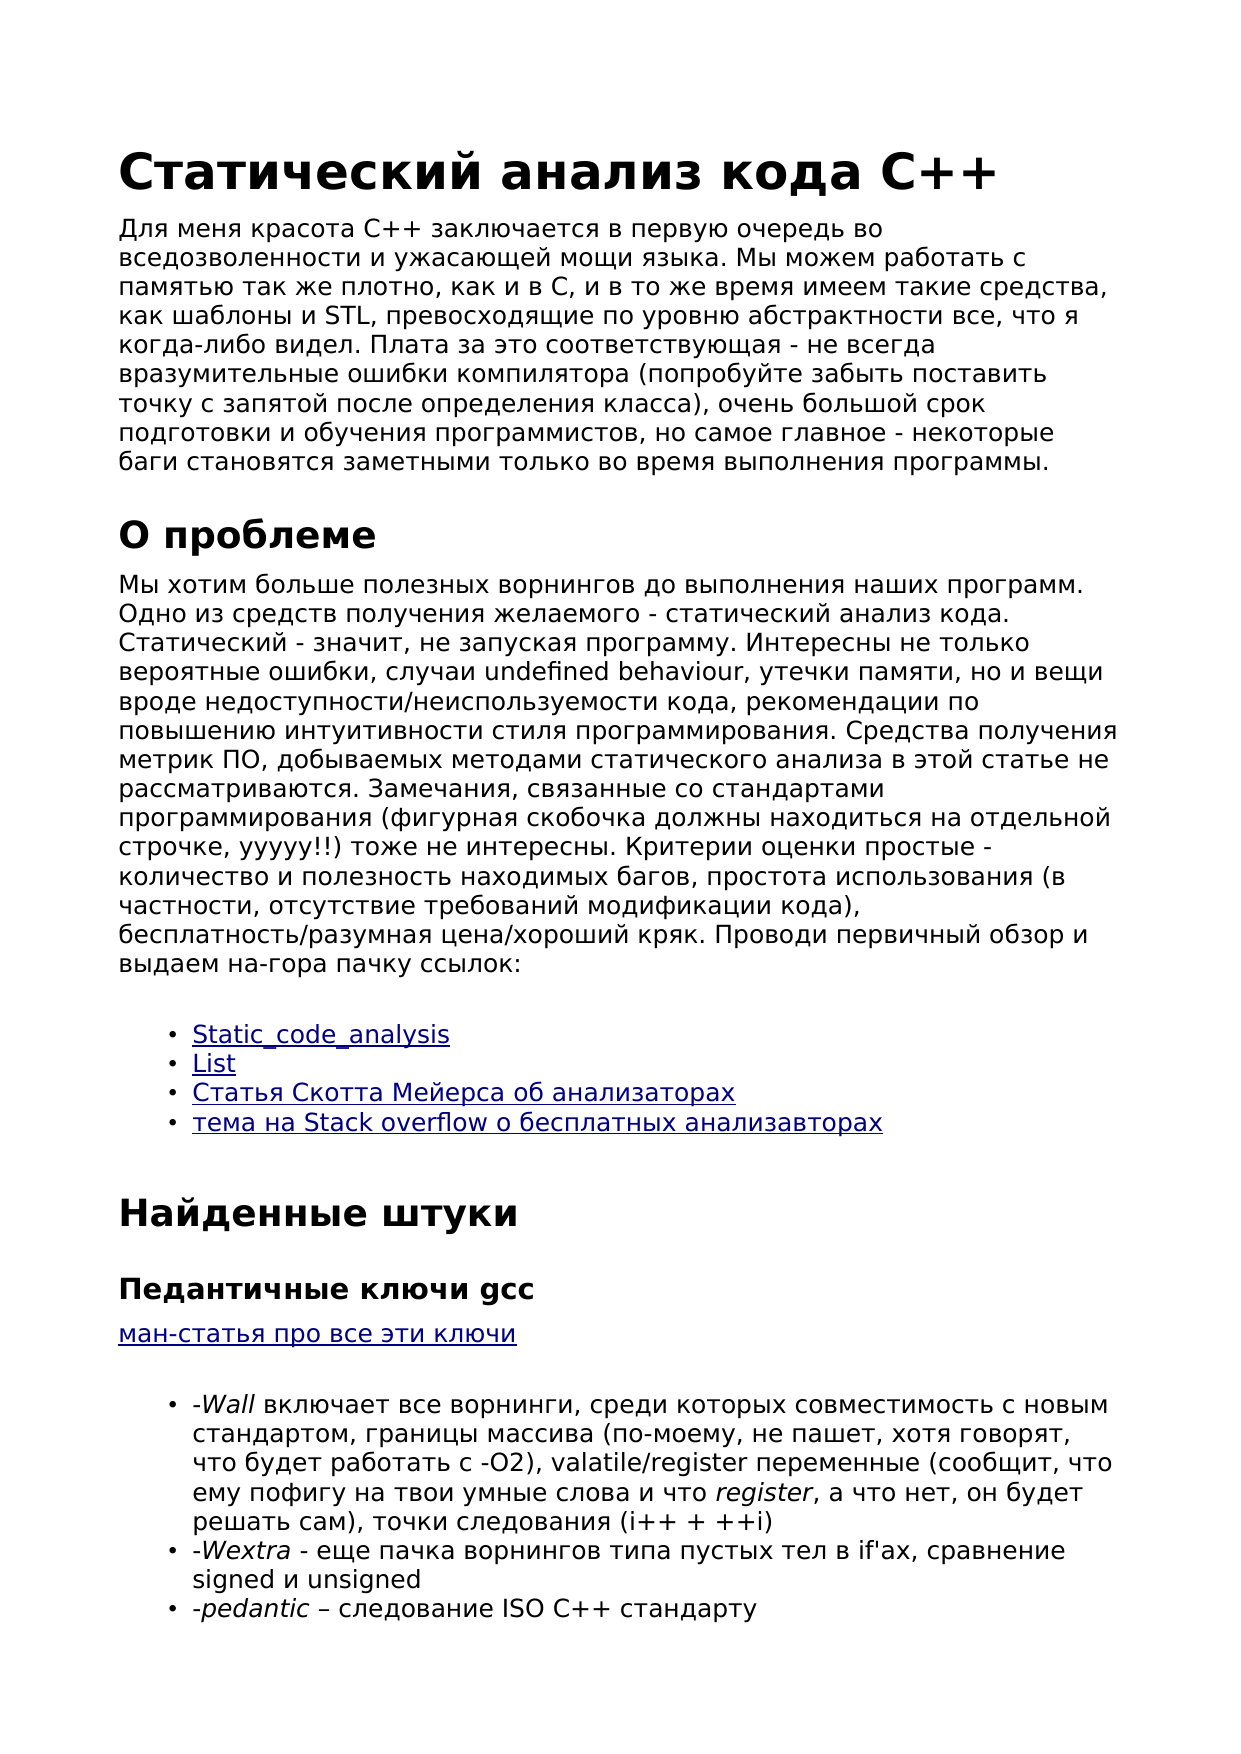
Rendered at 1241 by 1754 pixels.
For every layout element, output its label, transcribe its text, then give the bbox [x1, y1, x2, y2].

list -Wall включает все ворнинги, среди которых совместимость с новым стандартом, границы массива (по-моему, не пашет, хотя говорят, что будет работать с -O2), valatile/register переменные (сообщит, что ему пофигу на твои умные слова и что register, а что нет, он будет решать сам), точки следования (i++ + ++i) [177, 1390, 1122, 1536]
list -Wextra - еще пачка ворнингов типа пустых тел в if'ах, сравнение signed и unsigned [177, 1536, 1122, 1594]
text ман-статья про все эти ключи [118, 1319, 1122, 1348]
list -pedantic – следование ISO C++ стандарту [177, 1594, 1122, 1623]
text Мы хотим больше полезных ворнингов до выполнения наших программ. Одно из средств получения желаемого - статический анализ кода. Статический - значит, не запуская программу. Интересны не только вероятные ошибки, случаи undefined behaviour, утечки памяти, но и вещи вроде недоступности/неиспользуемости кода, рекомендации по повышению интуитивности стиля программирования. Средства получения метрик ПО, добываемых методами статического анализа в этой статье не рассматриваются. Замечания, связанные со стандартами программирования (фигурная скобочка должны находиться на отдельной строчке, ууууу!!) тоже не интересны. Критерии оценки простые - количество и полезность находимых багов, простота использования (в частности, отсутствие требований модификации кода), бесплатность/разумная цена/хороший кряк. Проводи первичный обзор и выдаем на-гора пачку ссылок: [118, 570, 1122, 978]
subtitle О проблеме [118, 514, 1122, 557]
list Static_code_analysis [177, 1020, 1122, 1049]
subtitle Статический анализ кода C++ [118, 143, 1122, 201]
list тема на Stack overflow о бесплатных анализавторах [177, 1108, 1122, 1137]
subtitle Педантичные ключи gcc [118, 1273, 1122, 1307]
list Статья Скотта Мейерса об анализаторах [177, 1079, 1122, 1108]
subtitle Найденные штуки [118, 1191, 1122, 1235]
text Для меня красота C++ заключается в первую очередь во вседозволенности и ужасающей мощи языка. Мы можем работать с памятью так же плотно, как и в C, и в то же время имеем такие средства, как шаблоны и STL, превосходящие по уровню абстрактности все, что я когда-либо видел. Плата за это соответствующая - не всегда вразумительные ошибки компилятора (попробуйте забыть поставить точку с запятой после определения класса), очень большой срок подготовки и обучения программистов, но самое главное - некоторые баги становятся заметными только во время выполнения программы. [118, 214, 1122, 476]
list List [177, 1049, 1122, 1079]
